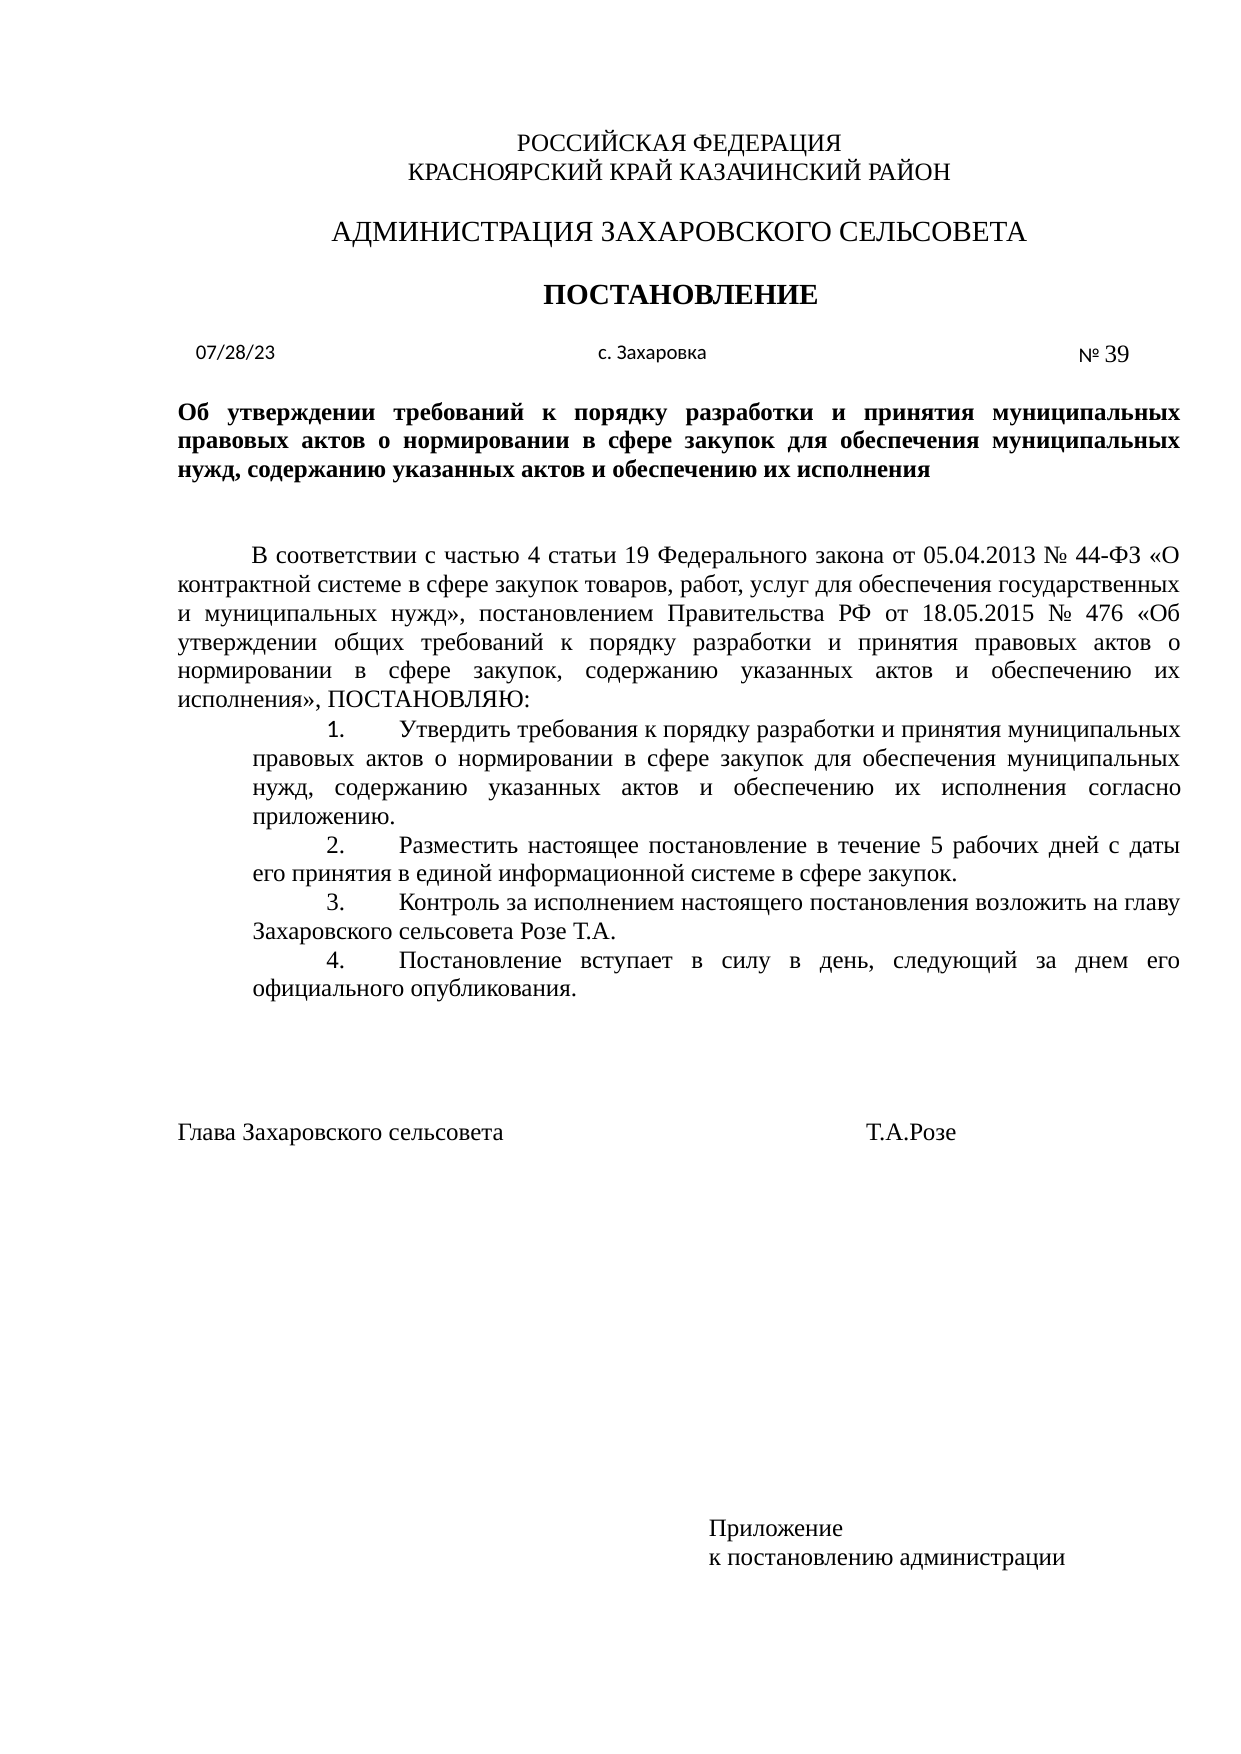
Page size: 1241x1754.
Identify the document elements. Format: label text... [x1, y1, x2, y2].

text В соответствии с частью 4 статьи 19 Федерального закона от 05.04.2013 № 44-ФЗ «О контрактной системе в сфере закупок товаров, работ, услуг для обеспечения государственных и муниципальных нужд», постановлением Правительства РФ от 18.05.2015 № 476 «Об утверждении общих требований к порядку разработки и принятия правовых актов о нормировании в сфере закупок, содержанию указанных актов и обеспечению их исполнения», ПОСТАНОВЛЯЮ: [177, 540, 1181, 713]
text АДМИНИСТРАЦИЯ ЗАХАРОВСКОГО СЕЛЬСОВЕТА [177, 214, 1181, 248]
text Глава Захаровского сельсовета Т.А.Розе [177, 1117, 1181, 1146]
table_header с. Захаровка [491, 339, 814, 368]
text ПОСТАНОВЛЕНИЕ [180, 277, 1181, 310]
text КРАСНОЯРСКИЙ КРАЙ КАЗАЧИНСКИЙ РАЙОН [177, 157, 1181, 186]
list Разместить настоящее постановление в течение 5 рабочих дней с даты его принятия в единой информационной системе в сфере закупок. [252, 830, 1181, 887]
list Утвердить требования к порядку разработки и принятия муниципальных правовых актов о нормировании в сфере закупок для обеспечения муниципальных нужд, содержанию указанных актов и обеспечению их исполнения согласно приложению. [252, 713, 1181, 830]
text Приложение к постановлению администрации [709, 1513, 1181, 1571]
list Постановление вступает в силу в день, следующий за днем его официального опубликования. [252, 945, 1181, 1002]
text РОССИЙСКАЯ ФЕДЕРАЦИЯ [177, 128, 1181, 157]
list Контроль за исполнением настоящего постановления возложить на главу Захаровского сельсовета Розе Т.А. [252, 887, 1181, 945]
table_header 28.07.23 [184, 339, 491, 368]
text Об утверждении требований к порядку разработки и принятия муниципальных правовых актов о нормировании в сфере закупок для обеспечения муниципальных нужд, содержанию указанных актов и обеспечению их исполнения [177, 397, 1181, 483]
table_header № 39 [814, 339, 1141, 368]
